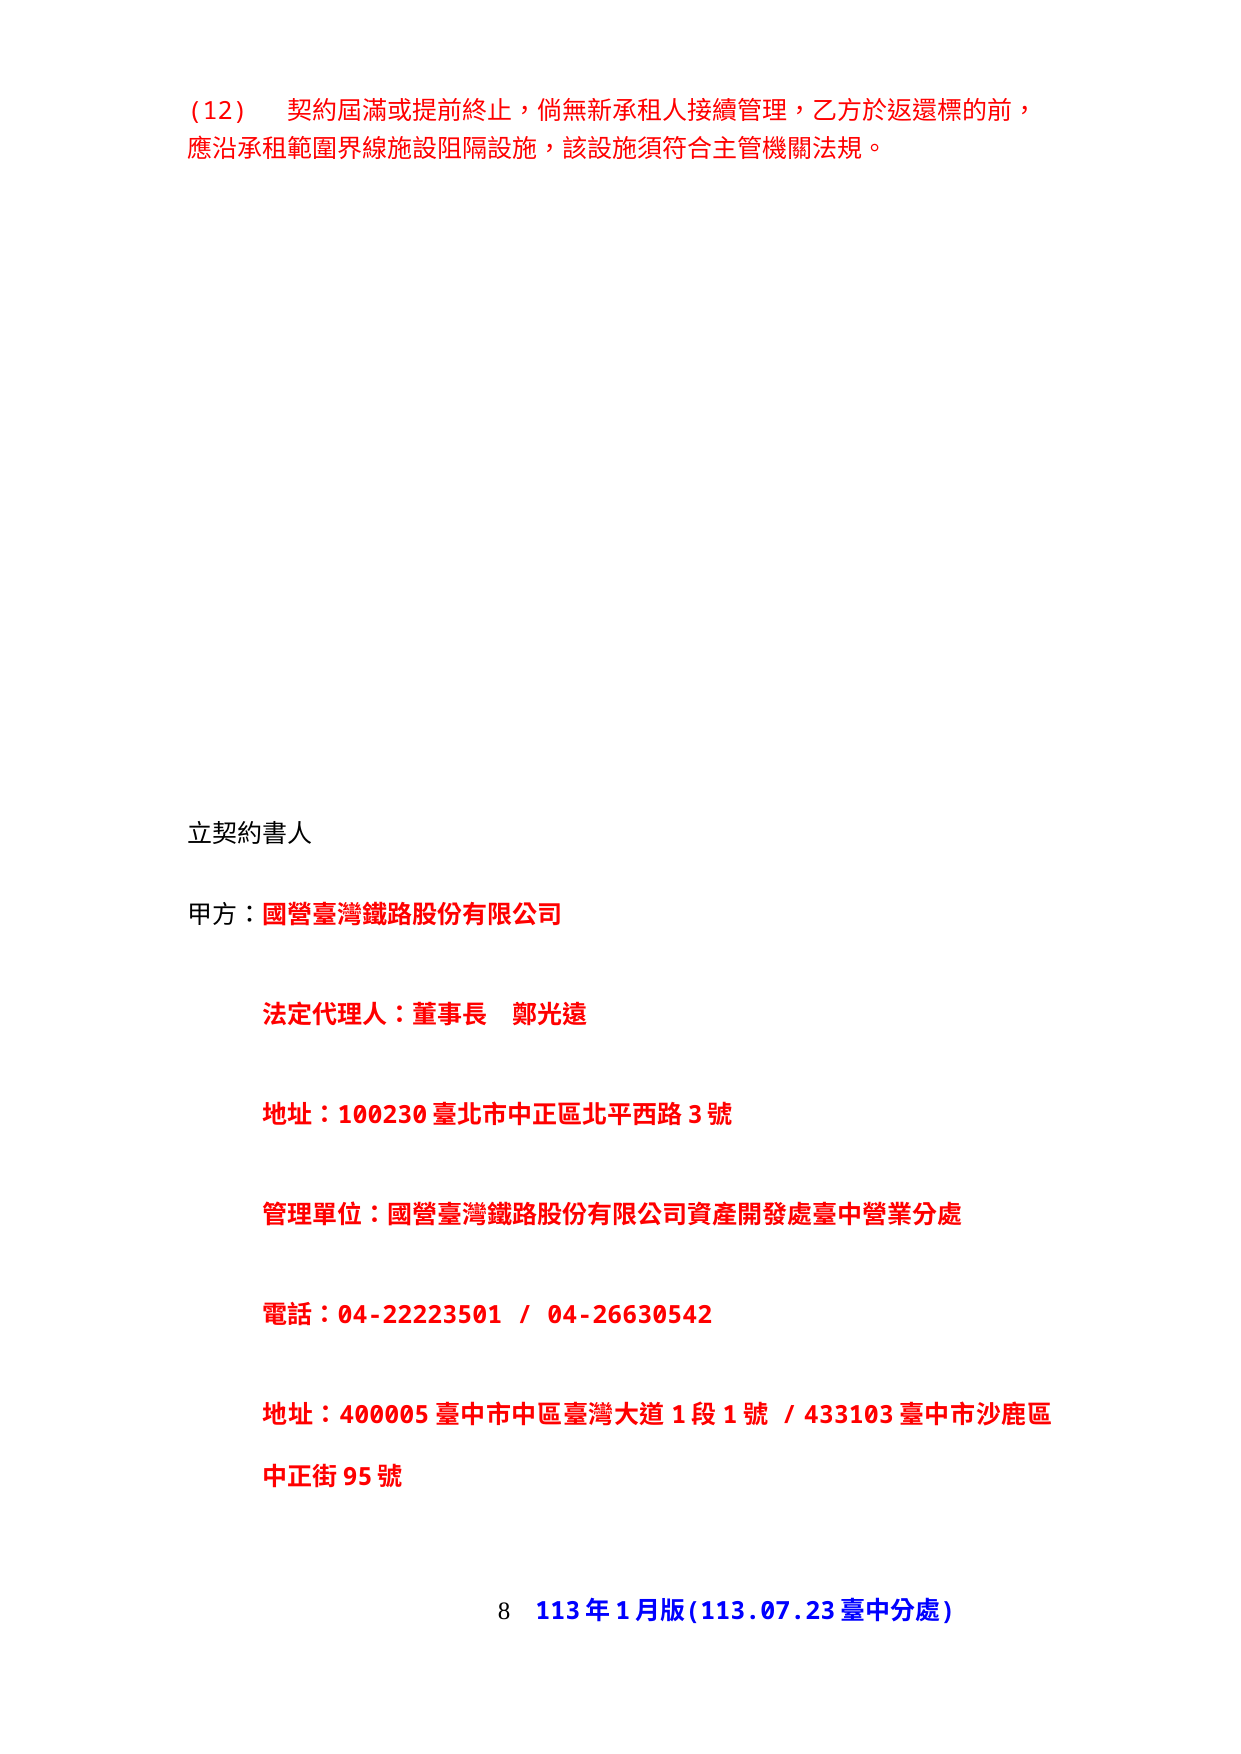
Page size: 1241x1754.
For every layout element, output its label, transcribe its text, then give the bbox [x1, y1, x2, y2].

text 法定代理人：董事長 鄭光遠 [262, 971, 1053, 1033]
text 電話：04-22223501 / 04-26630542 [262, 1271, 1053, 1333]
text 地址：100230臺北市中正區北平西路3號 [262, 1071, 1053, 1133]
text 地址：400005臺中市中區臺灣大道1段1號 / 433103臺中市沙鹿區中正街95號 [262, 1371, 1053, 1496]
text 甲方：國營臺灣鐵路股份有限公司 [187, 871, 1053, 933]
list 契約屆滿或提前終止，倘無新承租人接續管理，乙方於返還標的前，應沿承租範圍界線施設阻隔設施，該設施須符合主管機關法規。 [187, 89, 1047, 164]
text 管理單位：國營臺灣鐵路股份有限公司資產開發處臺中營業分處 [262, 1171, 1053, 1233]
text 立契約書人 [187, 789, 1053, 852]
